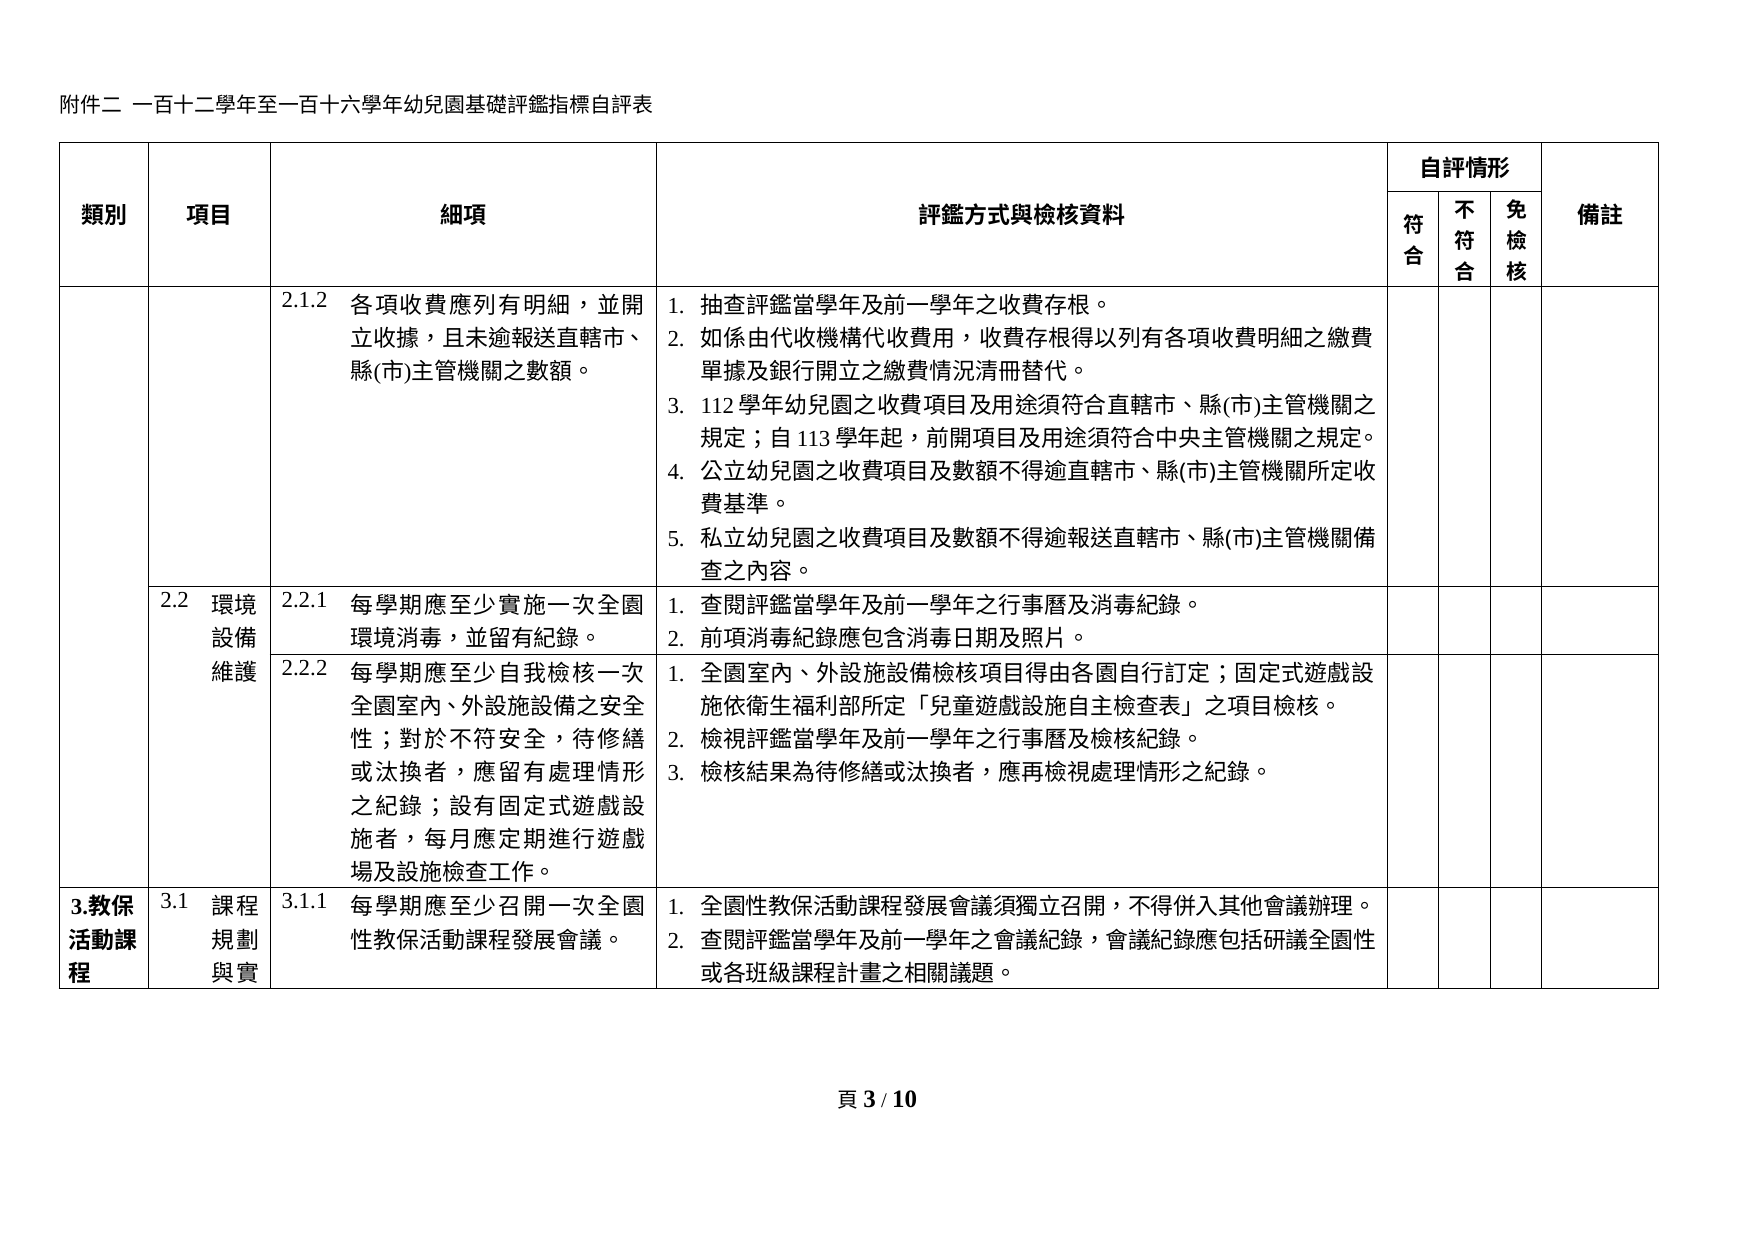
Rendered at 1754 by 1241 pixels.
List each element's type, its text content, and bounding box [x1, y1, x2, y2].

table_cell 每學期應至少召開一次全園性教保活動課程發展會議。 [339, 888, 656, 988]
table_cell [1439, 587, 1490, 653]
table_cell [1439, 888, 1490, 988]
table_cell [1542, 287, 1658, 586]
table_cell [1542, 655, 1658, 887]
table_cell 課程規劃與實 [206, 888, 270, 988]
table_cell 環境設備 維護 [206, 587, 270, 887]
table_header 類別 [60, 143, 148, 286]
table_cell 每學期應至少自我檢核一次全園室內、外設施設備之安全性；對於不符安全，待修繕或汰換者，應留有處理情形之紀錄；設有固定式遊戲設施者，每月應定期進行遊戲場及設施檢查工作。 [339, 655, 656, 887]
table_cell [1491, 655, 1541, 887]
table_cell [1439, 655, 1490, 887]
table_cell 不符合 [1439, 192, 1490, 286]
table_header 自評情形 [1388, 143, 1541, 191]
table_cell [1388, 587, 1438, 653]
table_cell 3.1.1 [271, 888, 339, 988]
table_header 項目 [149, 143, 270, 286]
table_cell 每學期應至少實施一次全園環境消毒，並留有紀錄。 [339, 587, 656, 653]
table_cell 符合 [1388, 192, 1438, 286]
table_cell [1388, 888, 1438, 988]
table_cell [1439, 287, 1490, 586]
table_cell [1388, 287, 1438, 586]
table_header 細項 [271, 143, 656, 286]
table_cell 全園室內、外設施設備檢核項目得由各園自行訂定；固定式遊戲設施依衛生福利部所定「兒童遊戲設施自主檢查表」之項目檢核。 檢視評鑑當學年及前一學年之行事曆及檢核紀錄。 檢核結果為待修繕或汰換者，應再檢視處理情形之紀錄。 [657, 655, 1387, 887]
table_cell [149, 287, 206, 586]
table_cell 3.教保 活動課 程 [60, 888, 148, 988]
table_cell 抽查評鑑當學年及前一學年之收費存根。 如係由代收機構代收費用，收費存根得以列有各項收費明細之繳費單據及銀行開立之繳費情況清冊替代。 112學年幼兒園之收費項目及用途須符合直轄市、縣(市)主管機關之規定；自113學年起，前開項目及用途須符合中央主管機關之規定。 公立幼兒園之收費項目及數額不得逾直轄市、縣(市)主管機關所定收費基準。 私立幼兒園之收費項目及數額不得逾報送直轄市、縣(市)主管機關備查之內容。 [657, 287, 1387, 586]
table_header 備註 [1542, 143, 1658, 286]
table_cell [1388, 655, 1438, 887]
table_cell [60, 287, 148, 887]
table_cell [1491, 287, 1541, 586]
table_cell [206, 287, 270, 586]
table_cell 2.2.2 [271, 655, 339, 887]
table_cell 2.1.2 [271, 287, 339, 586]
table_cell 3.1 [149, 888, 206, 988]
table_cell 2.2 [149, 587, 206, 887]
table_cell [1542, 587, 1658, 653]
table_cell [1491, 587, 1541, 653]
table_cell 2.2.1 [271, 587, 339, 653]
table_header 評鑑方式與檢核資料 [657, 143, 1387, 286]
table_cell [1542, 888, 1658, 988]
table_cell 查閱評鑑當學年及前一學年之行事曆及消毒紀錄。 前項消毒紀錄應包含消毒日期及照片。 [657, 587, 1387, 653]
table_cell [1491, 888, 1541, 988]
table_cell 免檢核 [1491, 192, 1541, 286]
table_cell 各項收費應列有明細，並開立收據，且未逾報送直轄市、縣(市)主管機關之數額。 [339, 287, 656, 586]
table_cell 全園性教保活動課程發展會議須獨立召開，不得併入其他會議辦理。 查閱評鑑當學年及前一學年之會議紀錄，會議紀錄應包括研議全園性或各班級課程計畫之相關議題。 [657, 888, 1387, 988]
